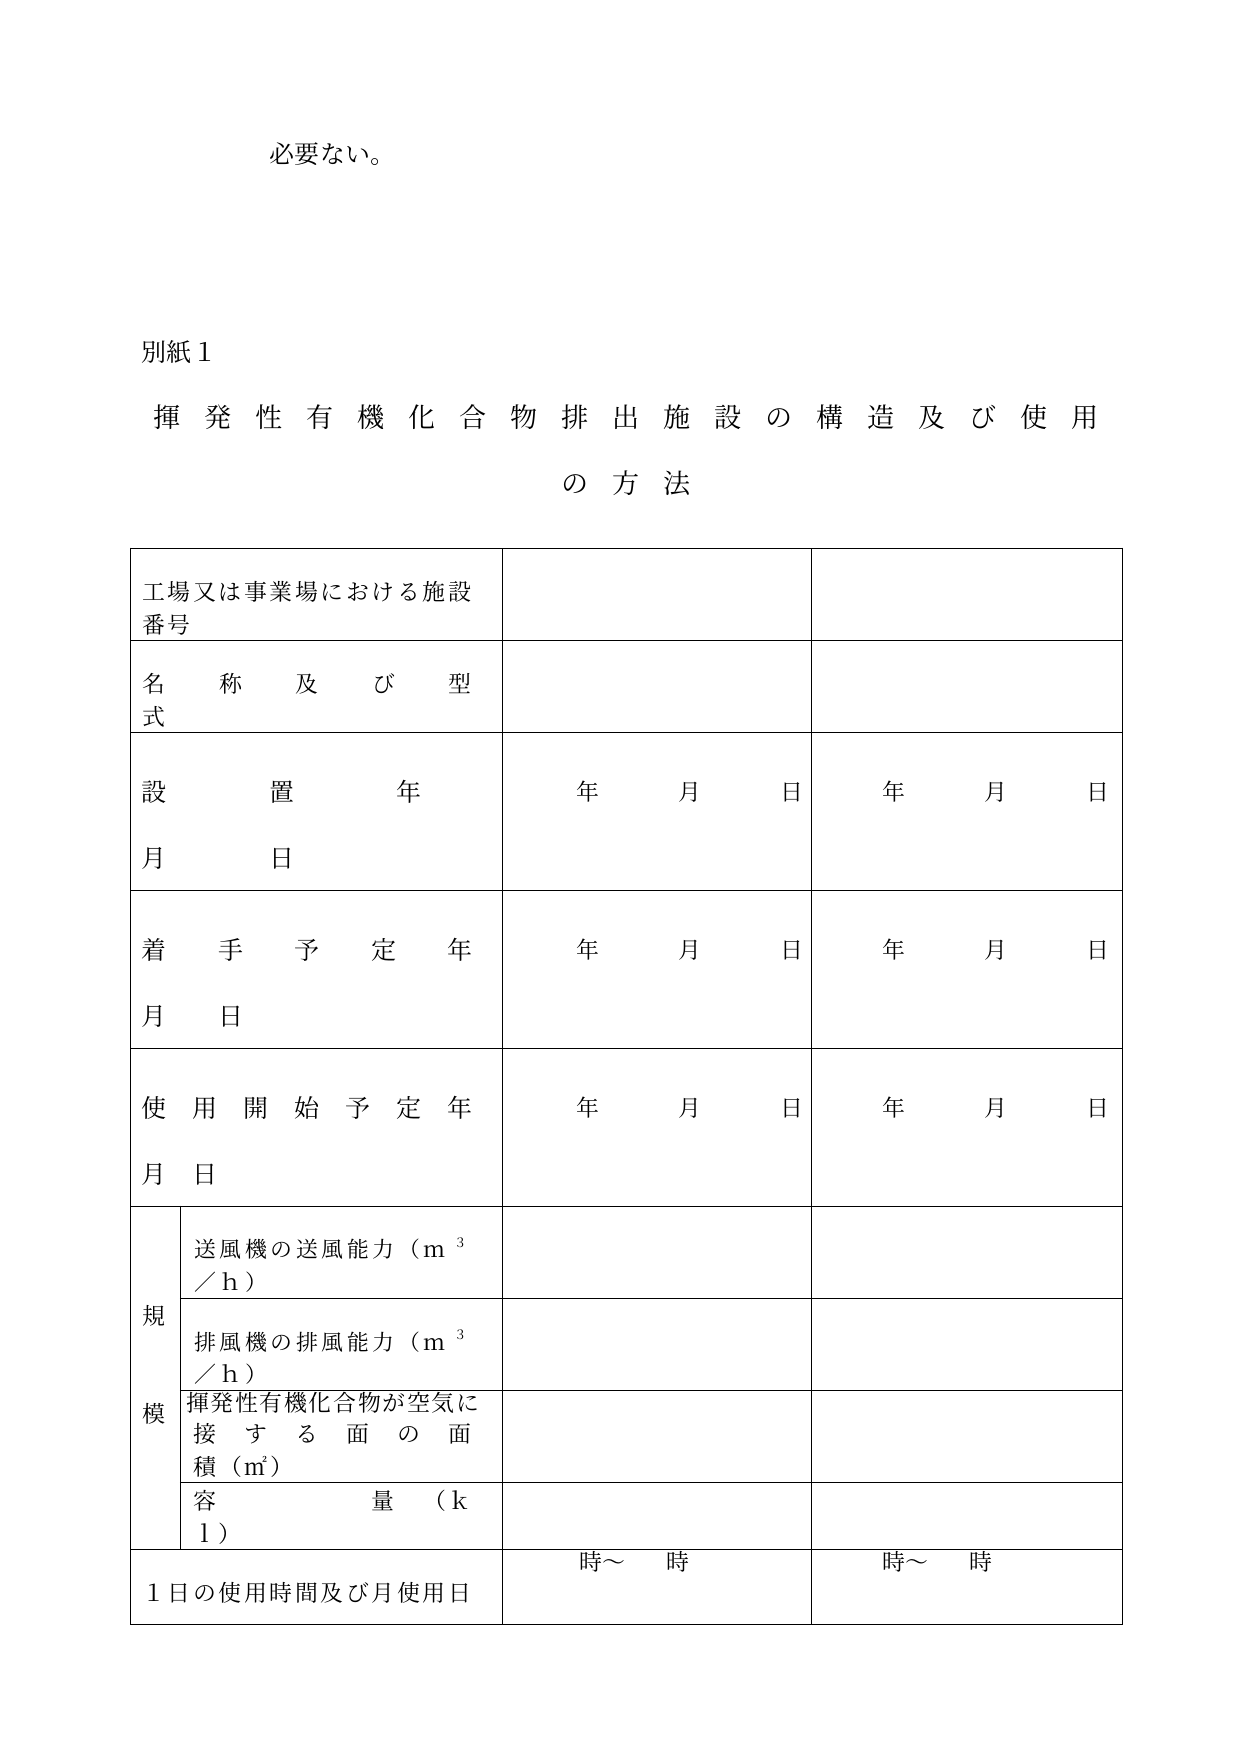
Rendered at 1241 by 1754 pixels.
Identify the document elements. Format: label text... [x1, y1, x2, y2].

table_cell [812, 1207, 1122, 1298]
table_cell 年 月 日 [812, 733, 1122, 890]
table_cell 年 月 日 [812, 891, 1122, 1048]
table_cell [503, 1207, 811, 1298]
table_cell 設 置 年 月 日 [131, 733, 502, 890]
table_header 工場又は事業場における施設番号 [131, 549, 502, 640]
table_cell 年 月 日 [503, 1049, 811, 1206]
table_cell [812, 641, 1122, 732]
table_cell [503, 1483, 811, 1549]
table_cell 排風機の排風能力（ｍ３／ｈ） [181, 1299, 502, 1390]
text 必要ない。 [231, 120, 1111, 186]
table_cell [812, 1483, 1122, 1549]
table_cell 年 月 日 [812, 1049, 1122, 1206]
table_cell 着 手 予 定 年 月 日 [131, 891, 502, 1048]
table_cell 名 称 及 び 型 式 [131, 641, 502, 732]
table_cell 使 用 開 始 予 定 年 月 日 [131, 1049, 502, 1206]
table_cell 年 月 日 [503, 891, 811, 1048]
table_cell 揮 発 性 有 機 化 合 物 が 空 気 に 接 す る 面 の 面 積（㎡） [181, 1391, 502, 1482]
table_cell [503, 1391, 811, 1482]
table_cell 年 月 日 [503, 733, 811, 890]
table_cell [503, 1299, 811, 1390]
table_header [812, 549, 1122, 640]
table_cell 規 模 [131, 1207, 180, 1549]
table_cell 送風機の送風能力（ｍ３／ｈ） [181, 1207, 502, 1298]
table_cell [503, 641, 811, 732]
text 揮発性有機化合物排出施設の構造及び使用の方法 [141, 383, 1111, 515]
table_cell １日の使用時間及び月使用日 [131, 1550, 502, 1624]
table_cell 容 量 （ｋｌ） [181, 1483, 502, 1549]
table_cell 時～ 時 [812, 1550, 1122, 1624]
table_cell 時～ 時 [503, 1550, 811, 1624]
text 別紙１ [141, 317, 1111, 383]
table_header [503, 549, 811, 640]
table_cell [812, 1391, 1122, 1482]
table_cell [812, 1299, 1122, 1390]
